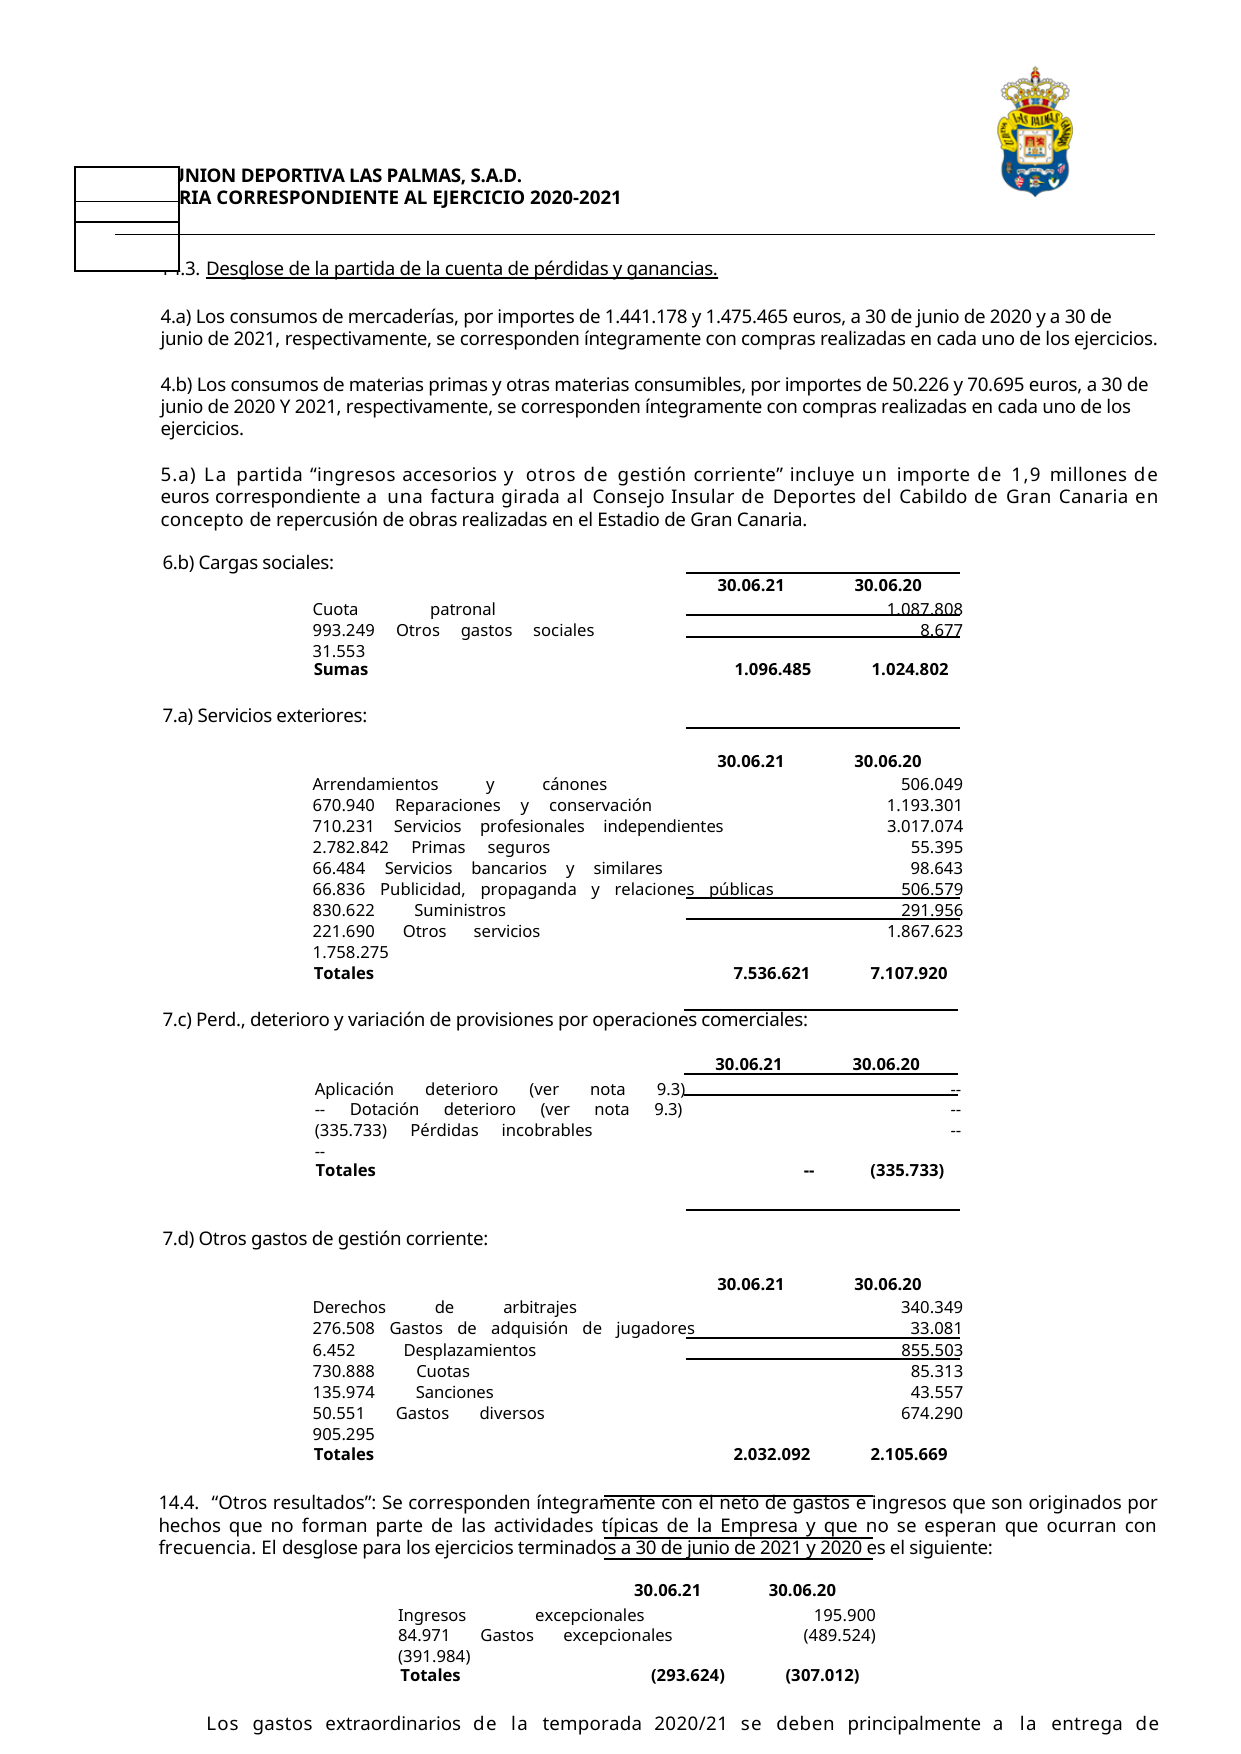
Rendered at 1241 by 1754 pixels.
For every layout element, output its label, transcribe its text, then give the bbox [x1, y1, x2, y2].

text 7.c) Perd., deterioro y variación de provisiones por operaciones comerciales: [684, 1011, 1165, 1030]
text Totales (293.624) (307.012) [400, 1668, 1165, 1684]
text MEMORIA CORRESPONDIENTE AL EJERCICIO 2020-2021 [180, 190, 1165, 208]
text 14.3. Desglose de la partida de la cuenta de pérdidas y ganancias. [159, 261, 1165, 280]
text 14.4. “Otros resultados”: Se corresponden íntegramente con el neto de gastos e ingresos que son originados por hechos que no forman parte de las actividades típicas de la Empresa y que no se esperan que ocurran con frecuencia. El desglose para los ejercicios terminados a 30 de junio de 2021 y 2020 es el siguiente: [158, 1492, 396, 1559]
text Totales 7.536.621 7.107.920 [313, 966, 1165, 983]
text Totales -- (335.733) [315, 1163, 1165, 1179]
text CLUB UNION DEPORTIVA LAS PALMAS, S.A.D. [1063, 167, 1165, 186]
text 4.b) Los consumos de materias primas y otras materias consumibles, por importes de 50.226 y 70.695 euros, a 30 de junio de 2020 Y 2021, respectivamente, se corresponden íntegramente con compras realizadas en cada uno de los ejercicios. [160, 373, 1159, 440]
text 30.06.21 30.06.20 [634, 1583, 1165, 1600]
text 4.a) Los consumos de mercaderías, por importes de 1.441.178 y 1.475.465 euros, a 30 de junio de 2020 y a 30 de junio de 2021, respectivamente, se corresponden íntegramente con compras realizadas en cada uno de los ejercicios. [160, 306, 1159, 350]
text 30.06.21 30.06.20 [717, 578, 823, 594]
text Totales 2.032.092 2.105.669 [313, 1447, 1165, 1464]
text CLUB UNION DEPORTIVA LAS PALMAS, S.A.D. [180, 167, 1007, 186]
text 14.4. “Otros resultados”: Se corresponden íntegramente con el neto de gastos e ingresos que son originados por hechos que no forman parte de las actividades típicas de la Empresa y que no se esperan que ocurran con frecuencia. El desglose para los ejercicios terminados a 30 de junio de 2021 y 2020 es el siguiente: [604, 1492, 1159, 1559]
text 6.b) Cargas sociales: [686, 554, 823, 572]
text 5.a) La partida “ingresos accesorios y otros de gestión corriente” incluye un importe de 1,9 millones de euros correspondiente a una factura girada al Consejo Insular de Deportes del Cabildo de Gran Canaria en concepto de repercusión de obras realizadas en el Estadio de Gran Canaria. [160, 464, 1159, 531]
text Arrendamientos y cánones 506.049 670.940 Reparaciones y conservación 1.193.301 710.231 Servicios profesionales independientes 3.017.074 2.782.842 Primas seguros 55.395 66.484 Servicios bancarios y similares 98.643 66.836 Publicidad, propaganda y relaciones públicas 506.579 830.622 Suministros 291.956 221.690 Otros servicios 1.867.623 1.758.275 [312, 774, 963, 963]
text 30.06.21 30.06.20 [715, 1057, 1165, 1074]
text 7.d) Otros gastos de gestión corriente: [960, 1230, 1165, 1249]
text 30.06.21 30.06.20 [717, 1277, 823, 1293]
text Sumas 1.096.485 1.024.802 [313, 662, 1165, 679]
text 6.b) Cargas sociales: [960, 554, 1165, 573]
text 7.d) Otros gastos de gestión corriente: [162, 1230, 310, 1249]
text Derechos de arbitrajes 340.349 276.508 Gastos de adquisión de jugadores 33.081 6.452 Desplazamientos 855.503 730.888 Cuotas 85.313 135.974 Sanciones 43.557 50.551 Gastos diversos 674.290 905.295 [312, 1297, 963, 1445]
text Los gastos extraordinarios de la temporada 2020/21 se deben principalmente a la entrega de [206, 1713, 1159, 1735]
text 30.06.21 30.06.20 [960, 578, 1165, 594]
text 30.06.21 30.06.20 [960, 1277, 1165, 1293]
text 7.a) Servicios exteriores: [162, 707, 1165, 726]
text 30.06.21 30.06.20 [717, 754, 823, 770]
text 7.d) Otros gastos de gestión corriente: [686, 1230, 823, 1249]
text 7.c) Perd., deterioro y variación de provisiones por operaciones comerciales: [162, 1011, 312, 1030]
text Aplicación deterioro (ver nota 9.3) -- -- Dotación deterioro (ver nota 9.3) -- (335.733) Pérdidas incobrables -- -- [314, 1078, 961, 1162]
text Ingresos excepcionales 195.900 84.971 Gastos excepcionales (489.524) (391.984) [398, 1604, 876, 1667]
text 6.b) Cargas sociales: [162, 554, 310, 573]
text Cuota patronal 1.087.808 993.249 Otros gastos sociales 8.677 31.553 [312, 599, 963, 662]
text 30.06.21 30.06.20 [960, 754, 1165, 770]
